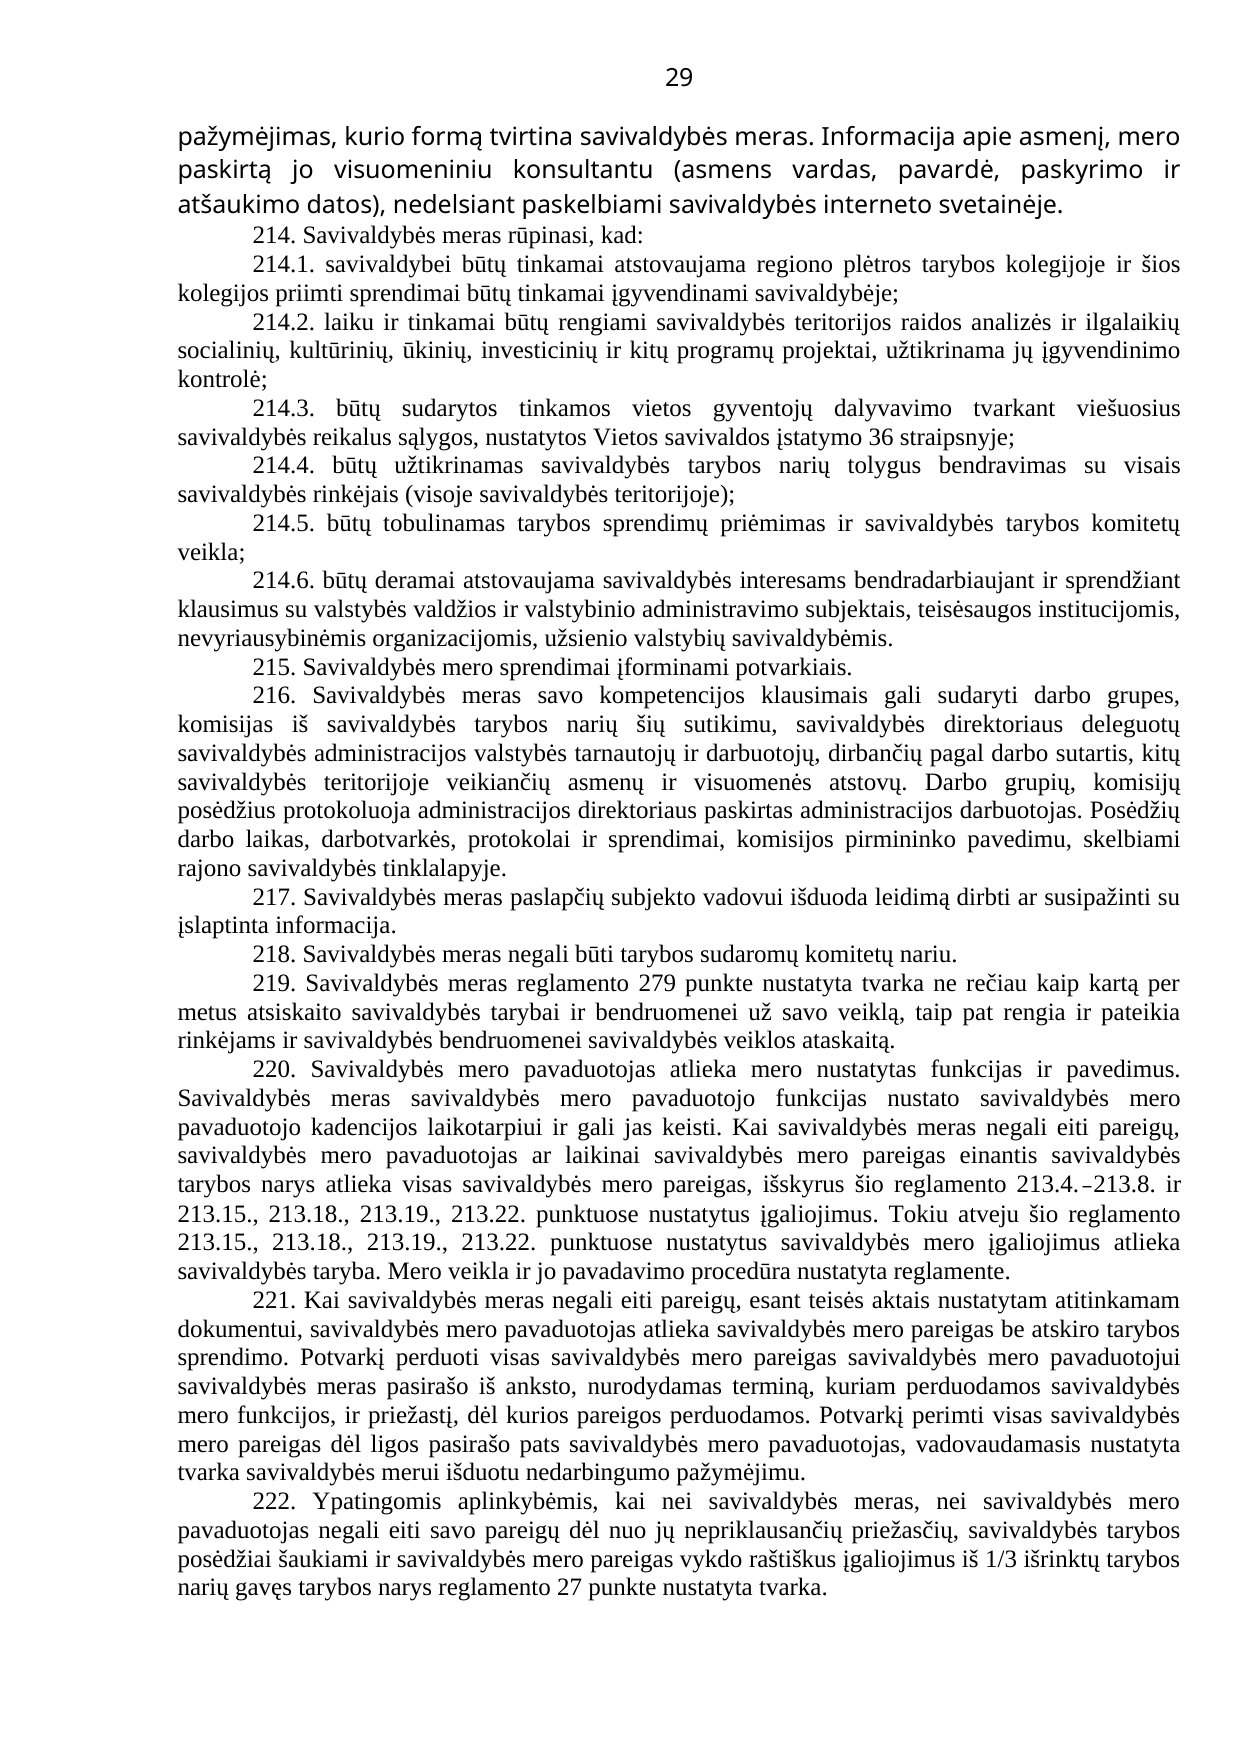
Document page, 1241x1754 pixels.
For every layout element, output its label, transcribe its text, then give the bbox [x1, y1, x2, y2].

text 220. Savivaldybės mero pavaduotojas atlieka mero nustatytas funkcijas ir pavedimus. Savivaldybės meras savivaldybės mero pavaduotojo funkcijas nustato savivaldybės mero pavaduotojo kadencijos laikotarpiui ir gali jas keisti. Kai savivaldybės meras negali eiti pareigų, savivaldybės mero pavaduotojas ar laikinai savivaldybės mero pareigas einantis savivaldybės tarybos narys atlieka visas savivaldybės mero pareigas, išskyrus šio reglamento 213.4.–213.8. ir 213.15., 213.18., 213.19., 213.22. punktuose nustatytus įgaliojimus. Tokiu atveju šio reglamento 213.15., 213.18., 213.19., 213.22. punktuose nustatytus savivaldybės mero įgaliojimus atlieka savivaldybės taryba. Mero veikla ir jo pavadavimo procedūra nustatyta reglamente. [177, 1054, 1181, 1285]
text 214.3. būtų sudarytos tinkamos vietos gyventojų dalyvavimo tvarkant viešuosius savivaldybės reikalus sąlygos, nustatytos Vietos savivaldos įstatymo 36 straipsnyje; [177, 393, 1181, 450]
text 222. Ypatingomis aplinkybėmis, kai nei savivaldybės meras, nei savivaldybės mero pavaduotojas negali eiti savo pareigų dėl nuo jų nepriklausančių priežasčių, savivaldybės tarybos posėdžiai šaukiami ir savivaldybės mero pareigas vykdo raštiškus įgaliojimus iš 1/3 išrinktų tarybos narių gavęs tarybos narys reglamento 27 punkte nustatyta tvarka. [177, 1486, 1181, 1601]
text 215. Savivaldybės mero sprendimai įforminami potvarkiais. [177, 652, 1181, 680]
text 214. Savivaldybės meras rūpinasi, kad: [177, 220, 1181, 249]
text 218. Savivaldybės meras negali būti tarybos sudaromų komitetų nariu. [177, 939, 1181, 968]
text pažymėjimas, kurio formą tvirtina savivaldybės meras. Informacija apie asmenį, mero paskirtą jo visuomeniniu konsultantu (asmens vardas, pavardė, paskyrimo ir atšaukimo datos), nedelsiant paskelbiami savivaldybės interneto svetainėje. [177, 118, 1181, 220]
text 214.5. būtų tobulinamas tarybos sprendimų priėmimas ir savivaldybės tarybos komitetų veikla; [177, 508, 1181, 565]
text 214.4. būtų užtikrinamas savivaldybės tarybos narių tolygus bendravimas su visais savivaldybės rinkėjais (visoje savivaldybės teritorijoje); [177, 450, 1181, 508]
text 214.1. savivaldybei būtų tinkamai atstovaujama regiono plėtros tarybos kolegijoje ir šios kolegijos priimti sprendimai būtų tinkamai įgyvendinami savivaldybėje; [177, 249, 1181, 307]
text 216. Savivaldybės meras savo kompetencijos klausimais gali sudaryti darbo grupes, komisijas iš savivaldybės tarybos narių šių sutikimu, savivaldybės direktoriaus deleguotų savivaldybės administracijos valstybės tarnautojų ir darbuotojų, dirbančių pagal darbo sutartis, kitų savivaldybės teritorijoje veikiančių asmenų ir visuomenės atstovų. Darbo grupių, komisijų posėdžius protokoluoja administracijos direktoriaus paskirtas administracijos darbuotojas. Posėdžių darbo laikas, darbotvarkės, protokolai ir sprendimai, komisijos pirmininko pavedimu, skelbiami rajono savivaldybės tinklalapyje. [177, 680, 1181, 882]
text 214.6. būtų deramai atstovaujama savivaldybės interesams bendradarbiaujant ir sprendžiant klausimus su valstybės valdžios ir valstybinio administravimo subjektais, teisėsaugos institucijomis, nevyriausybinėmis organizacijomis, užsienio valstybių savivaldybėmis. [177, 565, 1181, 652]
text 219. Savivaldybės meras reglamento 279 punkte nustatyta tvarka ne rečiau kaip kartą per metus atsiskaito savivaldybės tarybai ir bendruomenei už savo veiklą, taip pat rengia ir pateikia rinkėjams ir savivaldybės bendruomenei savivaldybės veiklos ataskaitą. [177, 968, 1181, 1054]
text 217. Savivaldybės meras paslapčių subjekto vadovui išduoda leidimą dirbti ar susipažinti su įslaptinta informacija. [177, 882, 1181, 939]
text 214.2. laiku ir tinkamai būtų rengiami savivaldybės teritorijos raidos analizės ir ilgalaikių socialinių, kultūrinių, ūkinių, investicinių ir kitų programų projektai, užtikrinama jų įgyvendinimo kontrolė; [177, 307, 1181, 393]
text 221. Kai savivaldybės meras negali eiti pareigų, esant teisės aktais nustatytam atitinkamam dokumentui, savivaldybės mero pavaduotojas atlieka savivaldybės mero pareigas be atskiro tarybos sprendimo. Potvarkį perduoti visas savivaldybės mero pareigas savivaldybės mero pavaduotojui savivaldybės meras pasirašo iš anksto, nurodydamas terminą, kuriam perduodamos savivaldybės mero funkcijos, ir priežastį, dėl kurios pareigos perduodamos. Potvarkį perimti visas savivaldybės mero pareigas dėl ligos pasirašo pats savivaldybės mero pavaduotojas, vadovaudamasis nustatyta tvarka savivaldybės merui išduotu nedarbingumo pažymėjimu. [177, 1285, 1181, 1486]
